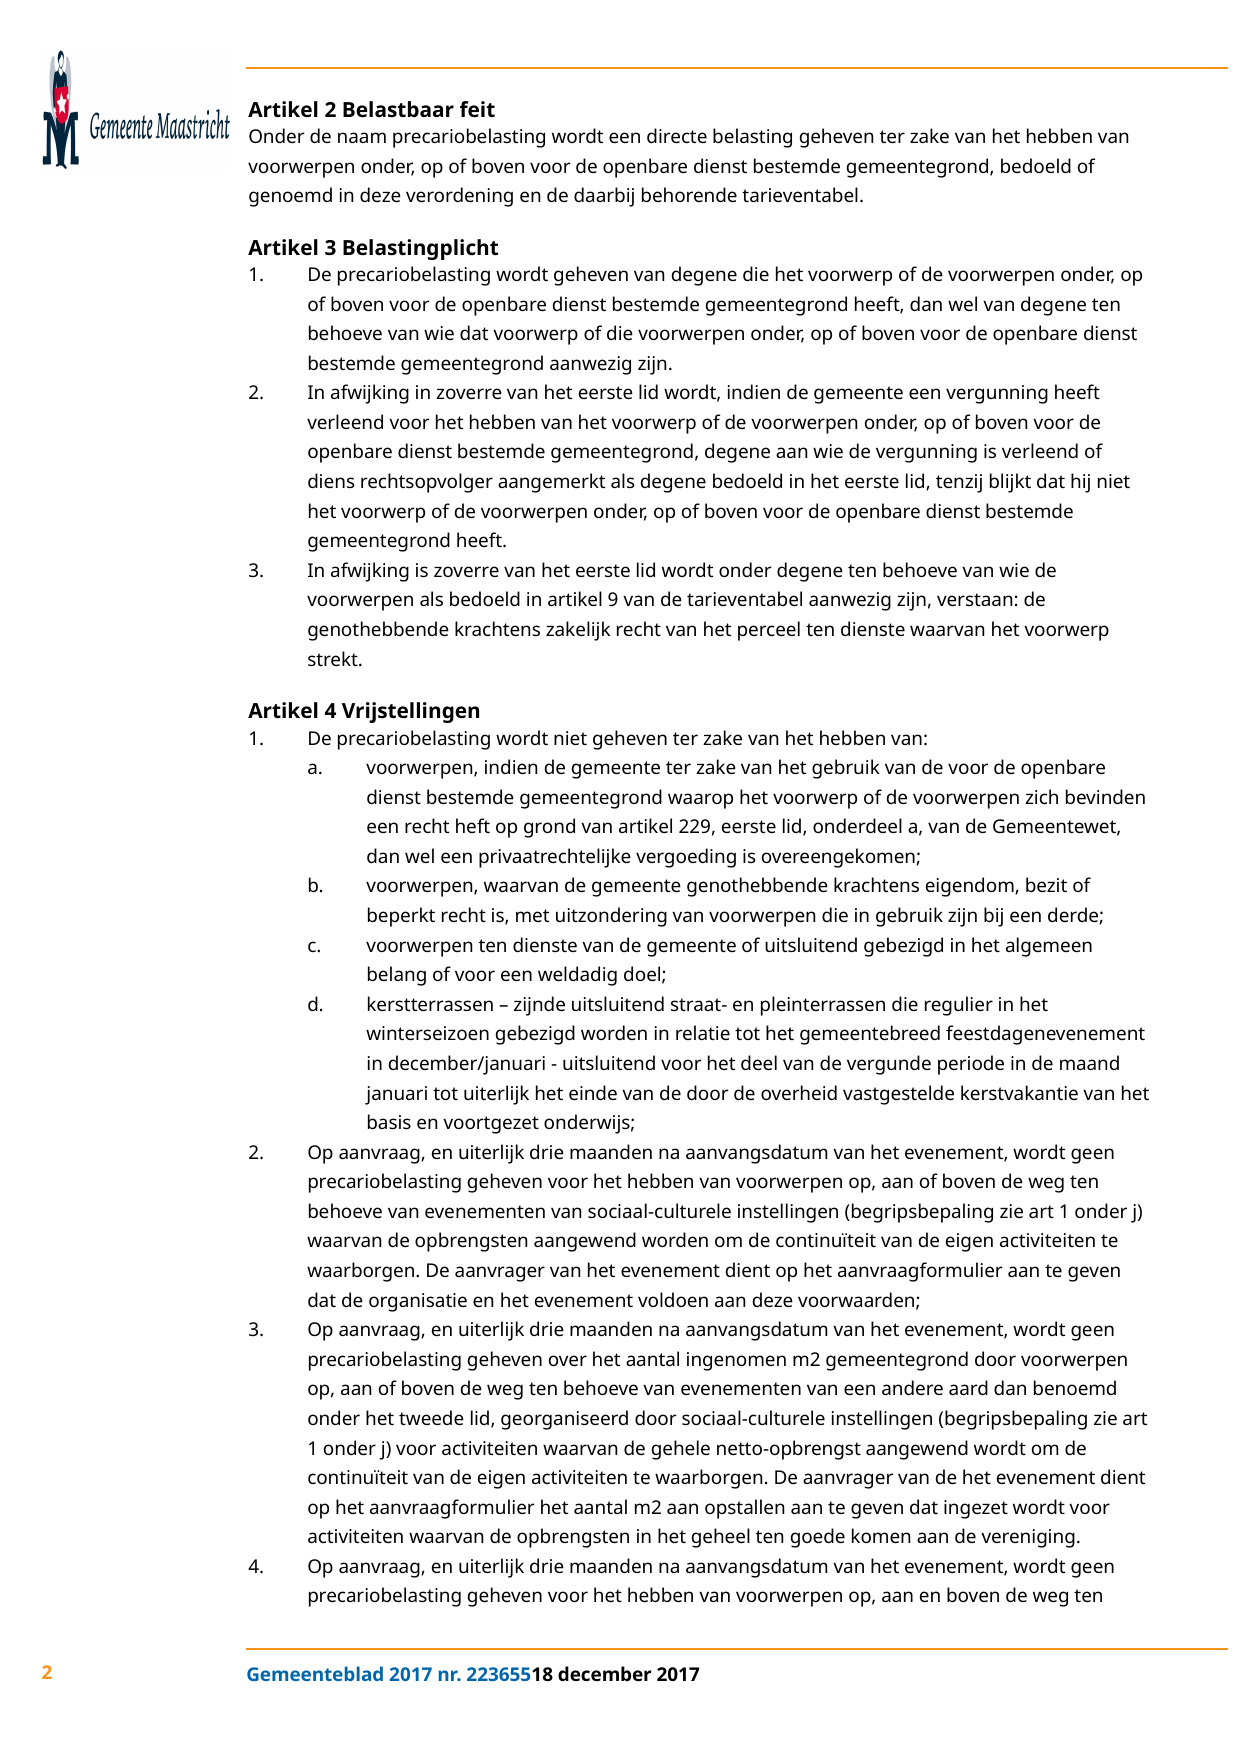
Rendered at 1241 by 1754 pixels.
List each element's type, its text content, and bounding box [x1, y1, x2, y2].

text Onder de naam precariobelasting wordt een directe belasting geheven ter zake van het hebben van voorwerpen onder, op of boven voor de openbare dienst bestemde gemeentegrond, bedoeld of genoemd in deze verordening en de daarbij behorende tarieventabel. [248, 123, 1152, 208]
list De precariobelasting wordt niet geheven ter zake van het hebben van: [248, 725, 1152, 750]
list kerstterrassen – zijnde uitsluitend straat- en pleinterrassen die regulier in het winterseizoen gebezigd worden in relatie tot het gemeentebreed feestdagenevenement in december/januari - uitsluitend voor het deel van de vergunde periode in de maand januari tot uiterlijk het einde van de door de overheid vastgestelde kerstvakantie van het basis en voortgezet onderwijs; [307, 991, 1152, 1135]
list voorwerpen, waarvan de gemeente genothebbende krachtens eigendom, bezit of beperkt recht is, met uitzondering van voorwerpen die in gebruik zijn bij een derde; [307, 873, 1152, 928]
text Artikel 4 Vrijstellingen [248, 696, 1152, 725]
picture [41, 47, 231, 172]
list Op aanvraag, en uiterlijk drie maanden na aanvangsdatum van het evenement, wordt geen precariobelasting geheven over het aantal ingenomen m2 gemeentegrond door voorwerpen op, aan of boven de weg ten behoeve van evenementen van een andere aard dan benoemd onder het tweede lid, georganiseerd door sociaal-culturele instellingen (begripsbepaling zie art 1 onder j) voor activiteiten waarvan de gehele netto-opbrengst aangewend wordt om de continuïteit van de eigen activiteiten te waarborgen. De aanvrager van de het evenement dient op het aanvraagformulier het aantal m2 aan opstallen aan te geven dat ingezet wordt voor activiteiten waarvan de opbrengsten in het geheel ten goede komen aan de vereniging. [248, 1316, 1152, 1549]
list voorwerpen ten dienste van de gemeente of uitsluitend gebezigd in het algemeen belang of voor een weldadig doel; [307, 932, 1152, 987]
list In afwijking is zoverre van het eerste lid wordt onder degene ten behoeve van wie de voorwerpen als bedoeld in artikel 9 van de tarieventabel aanwezig zijn, verstaan: de genothebbende krachtens zakelijk recht van het perceel ten dienste waarvan het voorwerp strekt. [248, 557, 1152, 672]
list Op aanvraag, en uiterlijk drie maanden na aanvangsdatum van het evenement, wordt geen precariobelasting geheven voor het hebben van voorwerpen op, aan of boven de weg ten behoeve van evenementen van sociaal-culturele instellingen (begripsbepaling zie art 1 onder j) waarvan de opbrengsten aangewend worden om de continuïteit van de eigen activiteiten te waarborgen. De aanvrager van het evenement dient op het aanvraagformulier aan te geven dat de organisatie en het evenement voldoen aan deze voorwaarden; [248, 1139, 1152, 1312]
list De precariobelasting wordt geheven van degene die het voorwerp of de voorwerpen onder, op of boven voor de openbare dienst bestemde gemeentegrond heeft, dan wel van degene ten behoeve van wie dat voorwerp of die voorwerpen onder, op of boven voor de openbare dienst bestemde gemeentegrond aanwezig zijn. [248, 261, 1152, 376]
list voorwerpen, indien de gemeente ter zake van het gebruik van de voor de openbare dienst bestemde gemeentegrond waarop het voorwerp of de voorwerpen zich bevinden een recht heft op grond van artikel 229, eerste lid, onderdeel a, van de Gemeentewet, dan wel een privaatrechtelijke vergoeding is overeengekomen; [307, 754, 1152, 869]
list In afwijking in zoverre van het eerste lid wordt, indien de gemeente een vergunning heeft verleend voor het hebben van het voorwerp of de voorwerpen onder, op of boven voor de openbare dienst bestemde gemeentegrond, degene aan wie de vergunning is verleend of diens rechtsopvolger aangemerkt als degene bedoeld in het eerste lid, tenzij blijkt dat hij niet het voorwerp of de voorwerpen onder, op of boven voor de openbare dienst bestemde gemeentegrond heeft. [248, 379, 1152, 553]
list Op aanvraag, en uiterlijk drie maanden na aanvangsdatum van het evenement, wordt geen precariobelasting geheven voor het hebben van voorwerpen op, aan en boven de weg ten [248, 1553, 1152, 1608]
text Artikel 3 Belastingplicht [248, 233, 1152, 261]
text Artikel 2 Belastbaar feit [248, 95, 1152, 123]
